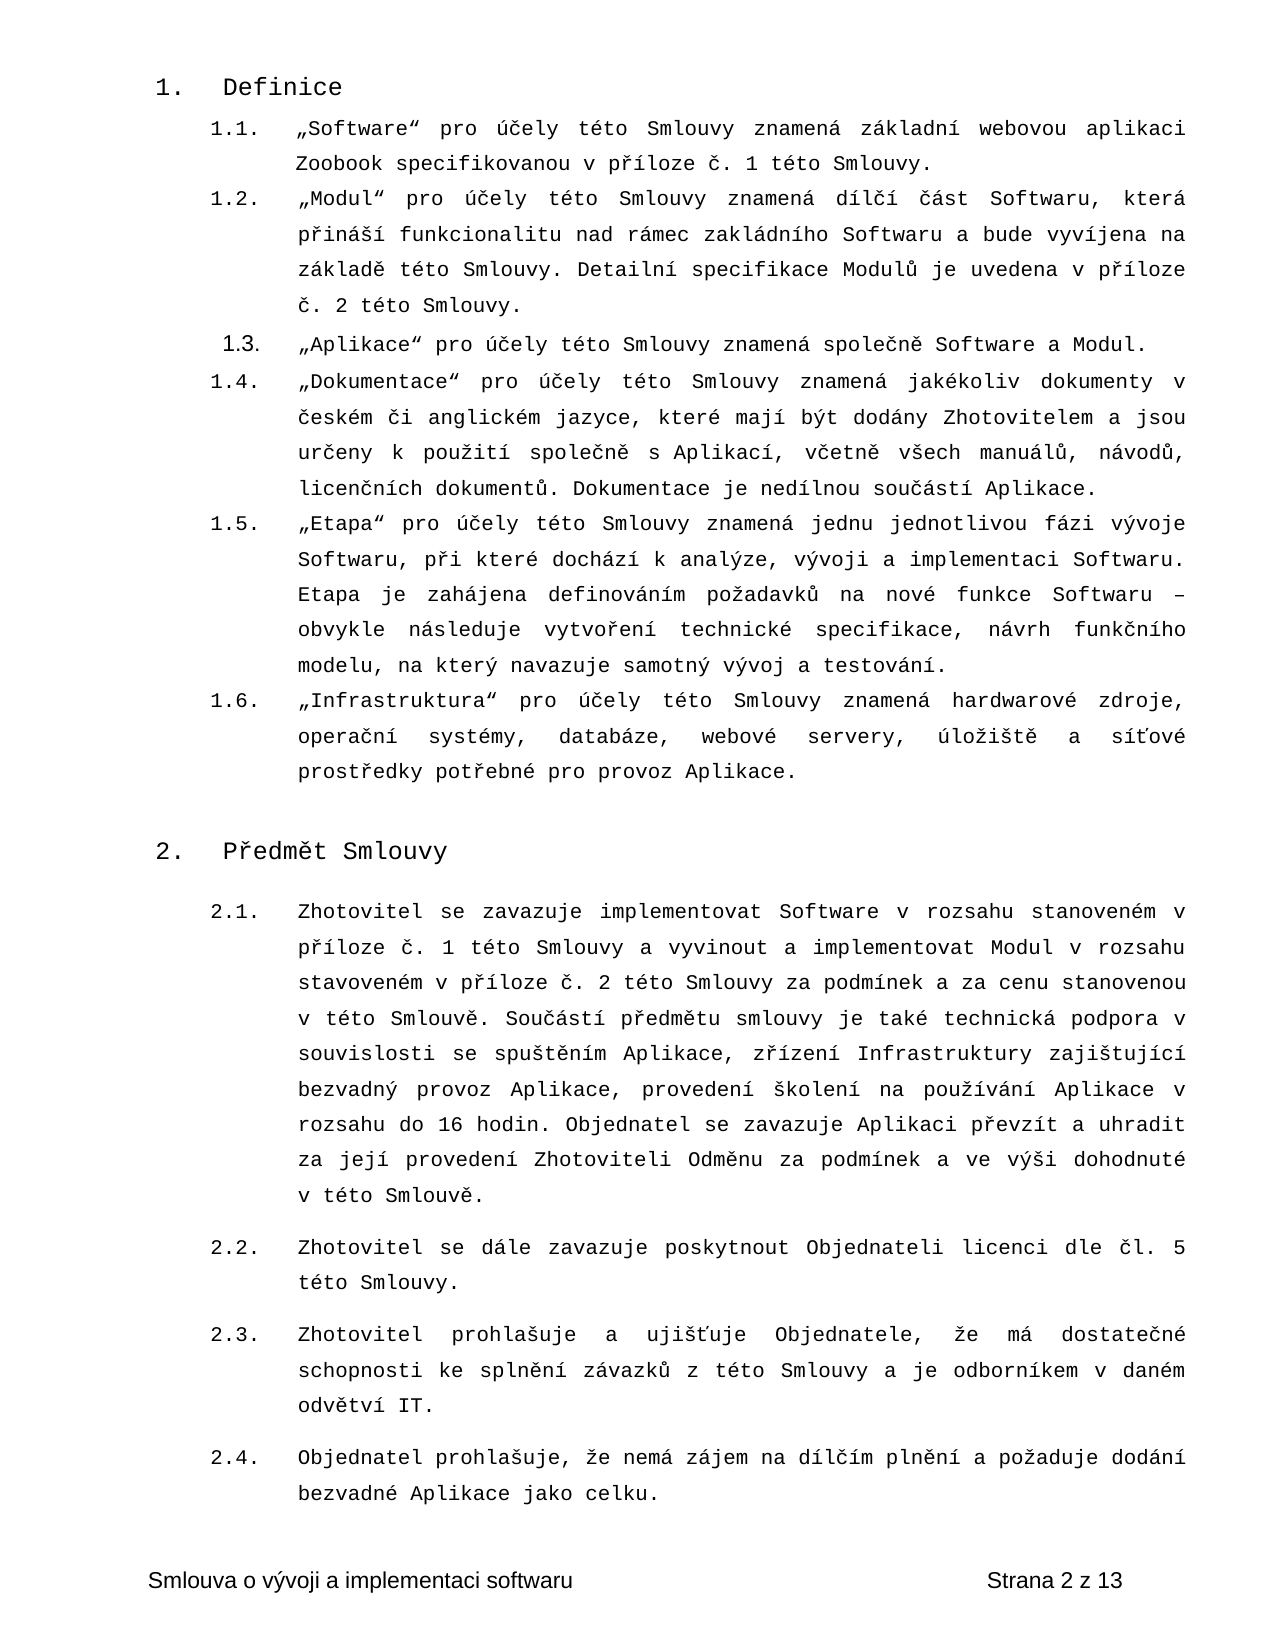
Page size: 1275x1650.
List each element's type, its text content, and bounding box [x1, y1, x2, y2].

list „Aplikace“ pro účely této Smlouvy znamená společně Software a Modul. [260, 330, 1186, 358]
list „Software“ pro účely této Smlouvy znamená základní webovou aplikaci Zoobook specifikovanou v příloze č. 1 této Smlouvy. [260, 117, 1186, 177]
list „Etapa“ pro účely této Smlouvy znamená jednu jednotlivou fázi vývoje Softwaru, při které dochází k analýze, vývoji a implementaci Softwaru. Etapa je zahájena definováním požadavků na nové funkce Softwaru – obvykle následuje vytvoření technické specifikace, návrh funkčního modelu, na který navazuje samotný vývoj a testování. [260, 513, 1186, 678]
list Objednatel prohlašuje, že nemá zájem na dílčím plnění a požaduje dodání bezvadné Aplikace jako celku. [260, 1447, 1186, 1506]
list „Modul“ pro účely této Smlouvy znamená dílčí část Softwaru, která přináší funkcionalitu nad rámec zakládního Softwaru a bude vyvíjena na základě této Smlouvy. Detailní specifikace Modulů je uvedena v příloze č. 2 této Smlouvy. [260, 188, 1186, 318]
list Předmět Smlouvy [185, 838, 1186, 867]
list Zhotovitel se zavazuje implementovat Software v rozsahu stanoveném v příloze č. 1 této Smlouvy a vyvinout a implementovat Modul v rozsahu stavoveném v příloze č. 2 této Smlouvy za podmínek a za cenu stanovenou v této Smlouvě. Součástí předmětu smlouvy je také technická podpora v souvislosti se spuštěním Aplikace, zřízení Infrastruktury zajištující bezvadný provoz Aplikace, provedení školení na používání Aplikace v rozsahu do 16 hodin. Objednatel se zavazuje Aplikaci převzít a uhradit za její provedení Zhotoviteli Odměnu za podmínek a ve výši dohodnuté v této Smlouvě. [260, 902, 1186, 1208]
list „Dokumentace“ pro účely této Smlouvy znamená jakékoliv dokumenty v českém či anglickém jazyce, které mají být dodány Zhotovitelem a jsou určeny k použití společně s Aplikací, včetně všech manuálů, návodů, licenčních dokumentů. Dokumentace je nedílnou součástí Aplikace. [260, 372, 1186, 501]
list Definice [185, 75, 1186, 103]
list Zhotovitel prohlašuje a ujišťuje Objednatele, že má dostatečné schopnosti ke splnění závazků z této Smlouvy a je odborníkem v daném odvětví IT. [260, 1324, 1186, 1419]
list „Infrastruktura“ pro účely této Smlouvy znamená hardwarové zdroje, operační systémy, databáze, webové servery, úložiště a síťové prostředky potřebné pro provoz Aplikace. [260, 690, 1186, 785]
list Zhotovitel se dále zavazuje poskytnout Objednateli licenci dle čl. 5 této Smlouvy. [260, 1237, 1186, 1296]
